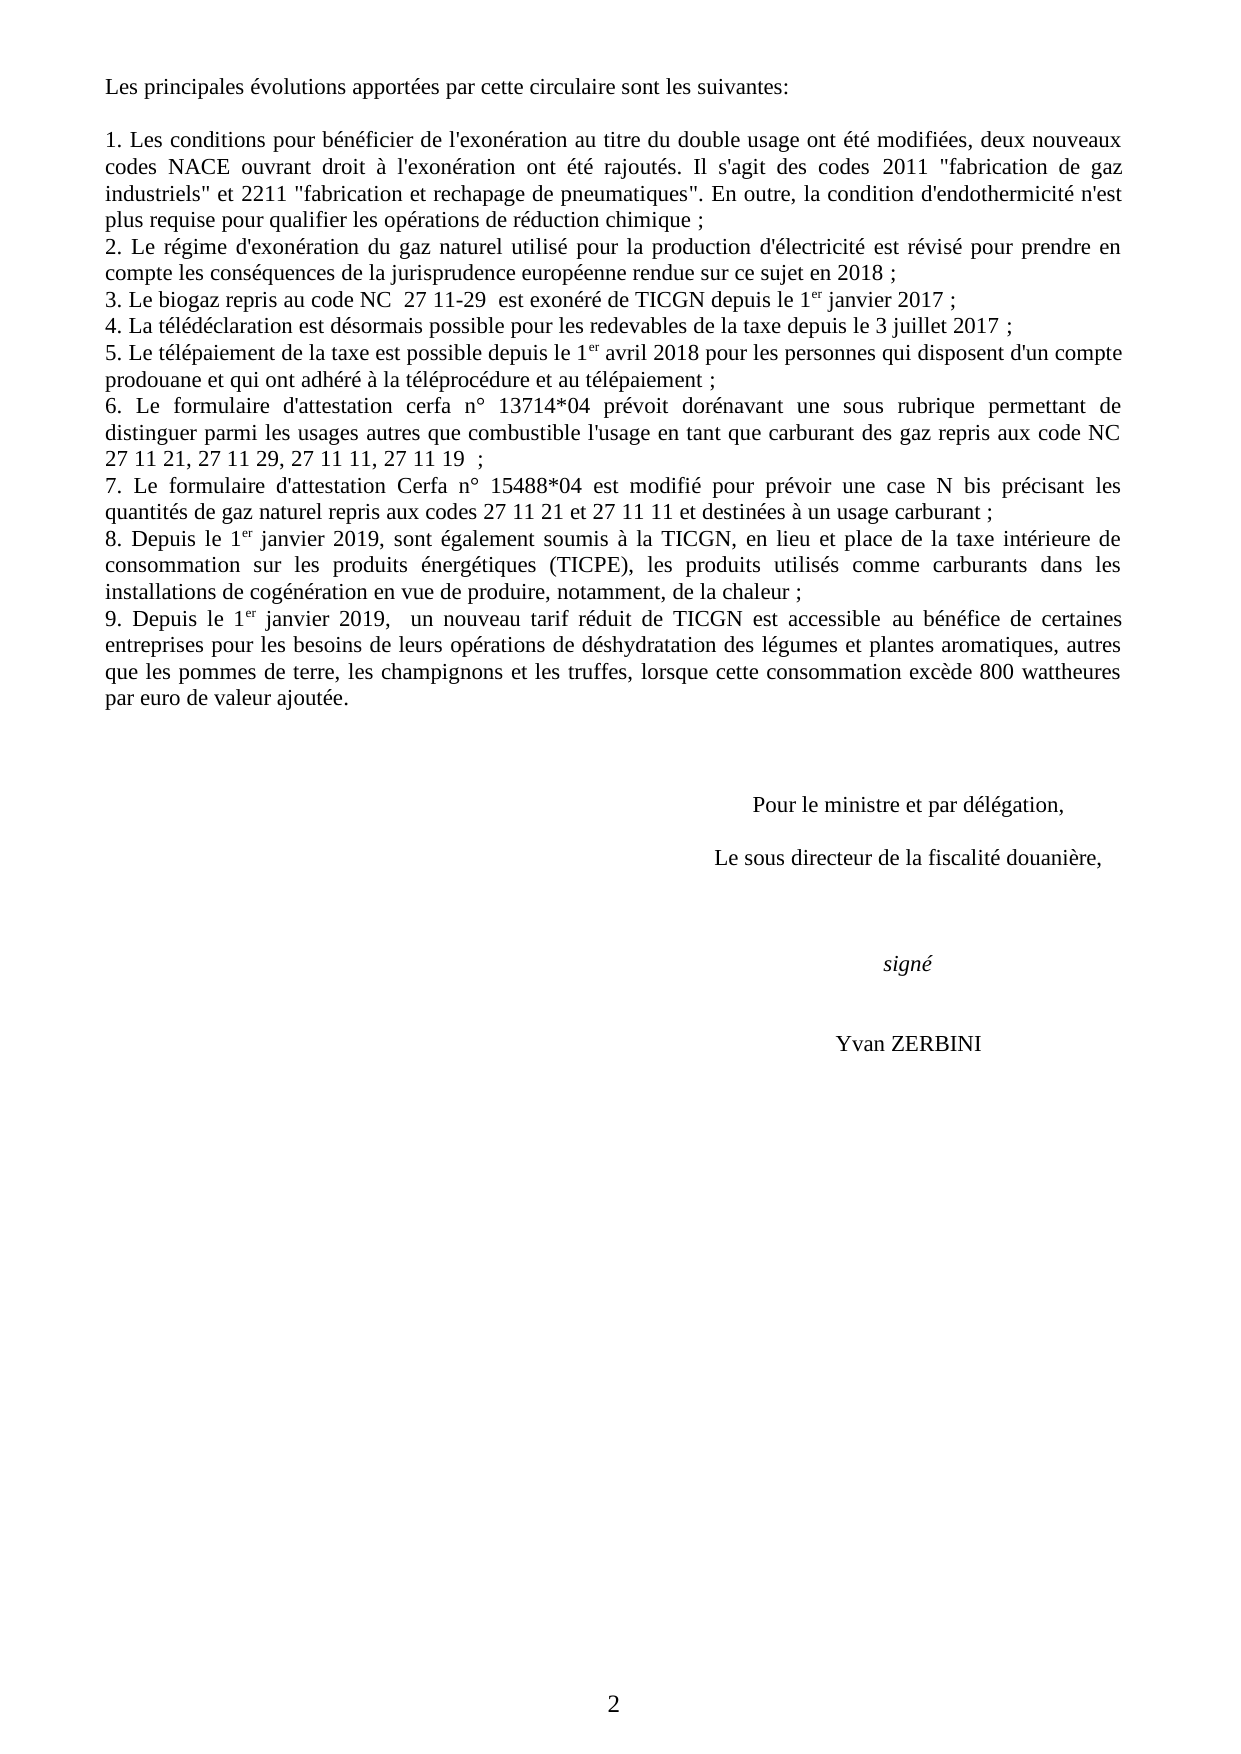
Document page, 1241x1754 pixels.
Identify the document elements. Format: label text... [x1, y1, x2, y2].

list 6. Le formulaire d'attestation cerfa n° 13714*04 prévoit dorénavant une sous rubrique permettant de distinguer parmi les usages autres que combustible l'usage en tant que carburant des gaz repris aux code NC 27 11 21, 27 11 29, 27 11 11, 27 11 19 ; [105, 392, 1123, 472]
list 1. Les conditions pour bénéficier de l'exonération au titre du double usage ont été modifiées, deux nouveaux codes NACE ouvrant droit à l'exonération ont été rajoutés. Il s'agit des codes 2011 "fabrication de gaz industriels" et 2211 "fabrication et rechapage de pneumatiques". En outre, la condition d'endothermicité n'est plus requise pour qualifier les opérations de réduction chimique ; [105, 126, 1123, 233]
list Les principales évolutions apportées par cette circulaire sont les suivantes: [105, 73, 1123, 100]
list 4. La télédéclaration est désormais possible pour les redevables de la taxe depuis le 3 juillet 2017 ; [105, 312, 1123, 339]
list 9. Depuis le 1er janvier 2019, un nouveau tarif réduit de TICGN est accessible au bénéfice de certaines entreprises pour les besoins de leurs opérations de déshydratation des légumes et plantes aromatiques, autres que les pommes de terre, les champignons et les truffes, lorsque cette consommation excède 800 wattheures par euro de valeur ajoutée. [105, 604, 1123, 711]
text signé [694, 950, 1123, 976]
list Le sous directeur de la fiscalité douanière, [694, 843, 1123, 870]
list 3. Le biogaz repris au code NC 27 11-29 est exonéré de TICGN depuis le 1er janvier 2017 ; [105, 286, 1123, 312]
text Yvan ZERBINI [694, 1029, 1123, 1056]
list 8. Depuis le 1er janvier 2019, sont également soumis à la TICGN, en lieu et place de la taxe intérieure de consommation sur les produits énergétiques (TICPE), les produits utilisés comme carburants dans les installations de cogénération en vue de produire, notamment, de la chaleur ; [105, 525, 1123, 604]
list 7. Le formulaire d'attestation Cerfa n° 15488*04 est modifié pour prévoir une case N bis précisant les quantités de gaz naturel repris aux codes 27 11 21 et 27 11 11 et destinées à un usage carburant ; [105, 472, 1123, 525]
list Pour le ministre et par délégation, [694, 790, 1123, 817]
list 2. Le régime d'exonération du gaz naturel utilisé pour la production d'électricité est révisé pour prendre en compte les conséquences de la jurisprudence européenne rendue sur ce sujet en 2018 ; [105, 233, 1123, 286]
list 5. Le télépaiement de la taxe est possible depuis le 1er avril 2018 pour les personnes qui disposent d'un compte prodouane et qui ont adhéré à la téléprocédure et au télépaiement ; [105, 339, 1123, 392]
picture [104, 32, 1123, 1722]
